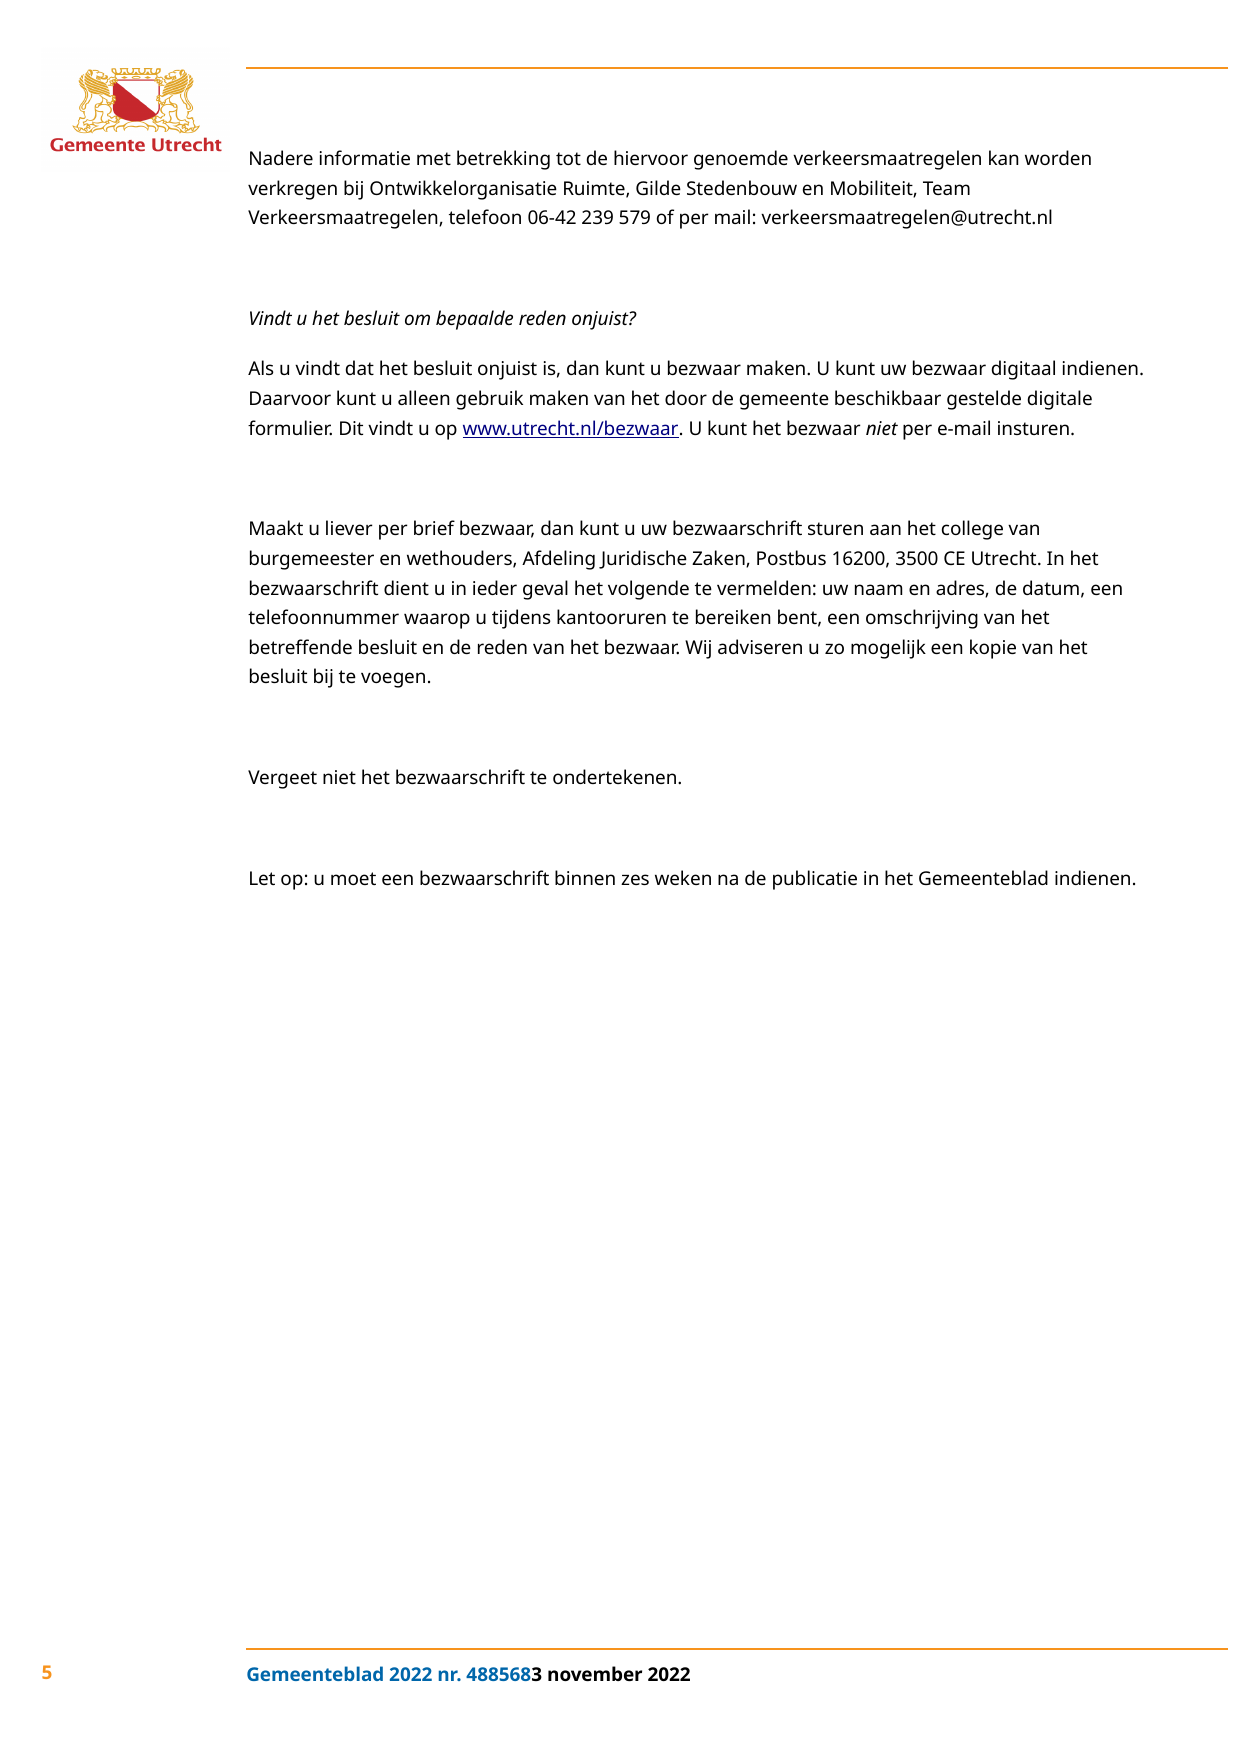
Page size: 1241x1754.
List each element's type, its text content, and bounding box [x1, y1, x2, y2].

text Vindt u het besluit om bepaalde reden onjuist? [248, 305, 1152, 331]
text Als u vindt dat het besluit onjuist is, dan kunt u bezwaar maken. U kunt uw bezwaar digitaal indienen. Daarvoor kunt u alleen gebruik maken van het door de gemeente beschikbaar gestelde digitale formulier. Dit vindt u op www.utrecht.nl/bezwaar. U kunt het bezwaar niet per e-mail insturen. [248, 356, 1152, 441]
picture [41, 47, 231, 172]
text Maakt u liever per brief bezwaar, dan kunt u uw bezwaarschrift sturen aan het college van burgemeester en wethouders, Afdeling Juridische Zaken, Postbus 16200, 3500 CE Utrecht. In het bezwaarschrift dient u in ieder geval het volgende te vermelden: uw naam en adres, de datum, een telefoonnummer waarop u tijdens kantooruren te bereiken bent, een omschrijving van het betreffende besluit en de reden van het bezwaar. Wij adviseren u zo mogelijk een kopie van het besluit bij te voegen. [248, 516, 1152, 689]
text Vergeet niet het bezwaarschrift te ondertekenen. [248, 764, 1152, 790]
text Nadere informatie met betrekking tot de hiervoor genoemde verkeersmaatregelen kan worden verkregen bij Ontwikkelorganisatie Ruimte, Gilde Stedenbouw en Mobiliteit, Team Verkeersmaatregelen, telefoon 06-42 239 579 of per mail: verkeersmaatregelen@utrecht.nl [248, 145, 1152, 230]
text Let op: u moet een bezwaarschrift binnen zes weken na de publicatie in het Gemeenteblad indienen. [248, 865, 1152, 891]
